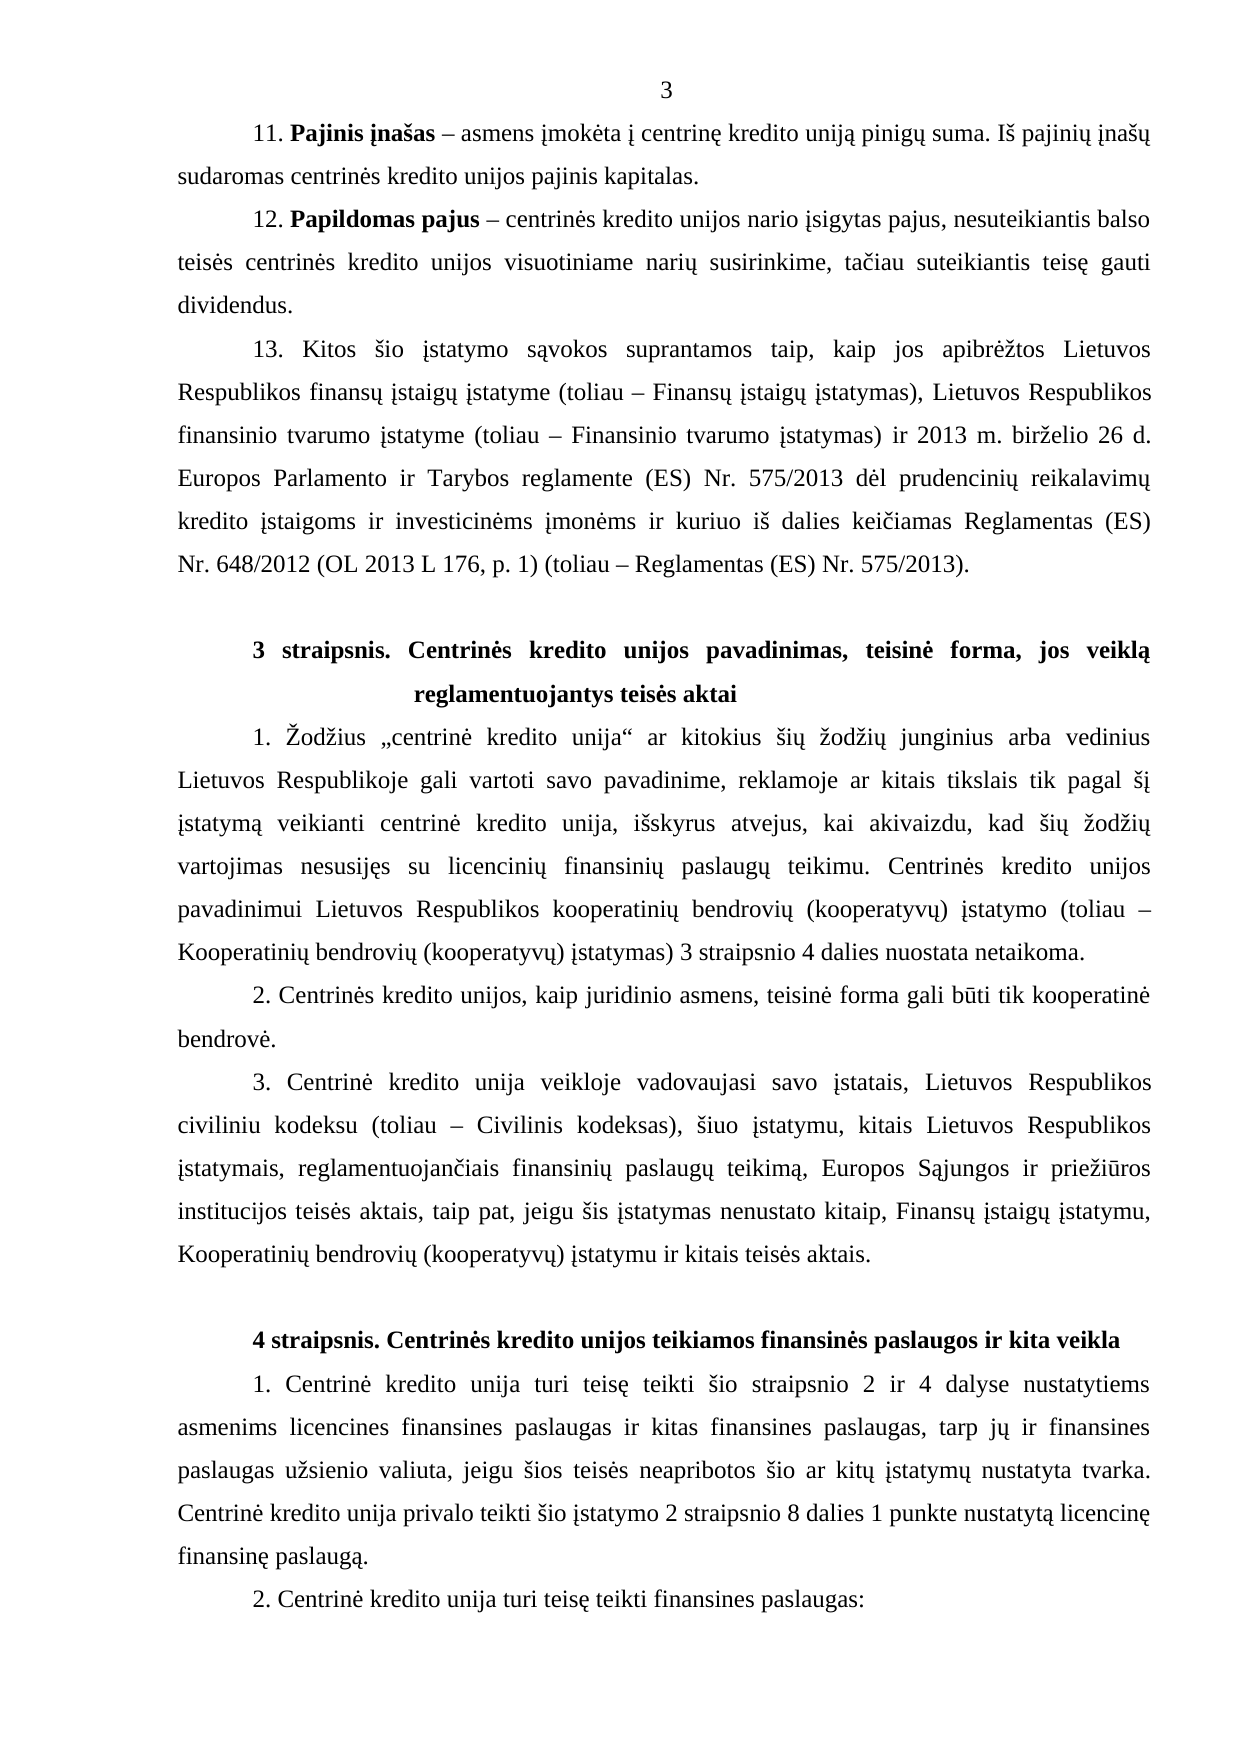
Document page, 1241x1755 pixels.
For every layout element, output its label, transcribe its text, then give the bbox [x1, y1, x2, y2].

text 1. Centrinė kredito unija turi teisę teikti šio straipsnio 2 ir 4 dalyse nustatytiems asmenims licencines finansines paslaugas ir kitas finansines paslaugas, tarp jų ir finansines paslaugas užsienio valiuta, jeigu šios teisės neapribotos šio ar kitų įstatymų nustatyta tvarka. Centrinė kredito unija privalo teikti šio įstatymo 2 straipsnio 8 dalies 1 punkte nustatytą licencinę finansinę paslaugą. [177, 1369, 1152, 1570]
text 3 straipsnis. Centrinės kredito unijos pavadinimas, teisinė forma, jos veiklą reglamentuojantys teisės aktai [252, 636, 1152, 707]
text 3. Centrinė kredito unija veikloje vadovaujasi savo įstatais, Lietuvos Respublikos civiliniu kodeksu (toliau – Civilinis kodeksas), šiuo įstatymu, kitais Lietuvos Respublikos įstatymais, reglamentuojančiais finansinių paslaugų teikimą, Europos Sąjungos ir priežiūros institucijos teisės aktais, taip pat, jeigu šis įstatymas nenustato kitaip, Finansų įstaigų įstatymu, Kooperatinių bendrovių (kooperatyvų) įstatymu ir kitais teisės aktais. [177, 1067, 1152, 1268]
text 12. Papildomas pajus – centrinės kredito unijos nario įsigytas pajus, nesuteikiantis balso teisės centrinės kredito unijos visuotiniame narių susirinkime, tačiau suteikiantis teisę gauti dividendus. [177, 204, 1152, 319]
text 2. Centrinės kredito unijos, kaip juridinio asmens, teisinė forma gali būti tik kooperatinė bendrovė. [177, 981, 1152, 1052]
text 1. Žodžius „centrinė kredito unija“ ar kitokius šių žodžių junginius arba vedinius Lietuvos Respublikoje gali vartoti savo pavadinime, reklamoje ar kitais tikslais tik pagal šį įstatymą veikianti centrinė kredito unija, išskyrus atvejus, kai akivaizdu, kad šių žodžių vartojimas nesusijęs su licencinių finansinių paslaugų teikimu. Centrinės kredito unijos pavadinimui Lietuvos Respublikos kooperatinių bendrovių (kooperatyvų) įstatymo (toliau – Kooperatinių bendrovių (kooperatyvų) įstatymas) 3 straipsnio 4 dalies nuostata netaikoma. [177, 722, 1152, 966]
text 4 straipsnis. Centrinės kredito unijos teikiamos finansinės paslaugos ir kita veikla [177, 1326, 1152, 1354]
text 2. Centrinė kredito unija turi teisę teikti finansines paslaugas: [177, 1584, 1152, 1613]
text 13. Kitos šio įstatymo sąvokos suprantamos taip, kaip jos apibrėžtos Lietuvos Respublikos finansų įstaigų įstatyme (toliau – Finansų įstaigų įstatymas), Lietuvos Respublikos finansinio tvarumo įstatyme (toliau – Finansinio tvarumo įstatymas) ir 2013 m. birželio 26 d. Europos Parlamento ir Tarybos reglamente (ES) Nr. 575/2013 dėl prudencinių reikalavimų kredito įstaigoms ir investicinėms įmonėms ir kuriuo iš dalies keičiamas Reglamentas (ES) Nr. 648/2012 (OL 2013 L 176, p. 1) (toliau – Reglamentas (ES) Nr. 575/2013). [177, 334, 1152, 578]
text 11. Pajinis įnašas – asmens įmokėta į centrinę kredito uniją pinigų suma. Iš pajinių įnašų sudaromas centrinės kredito unijos pajinis kapitalas. [177, 118, 1152, 190]
